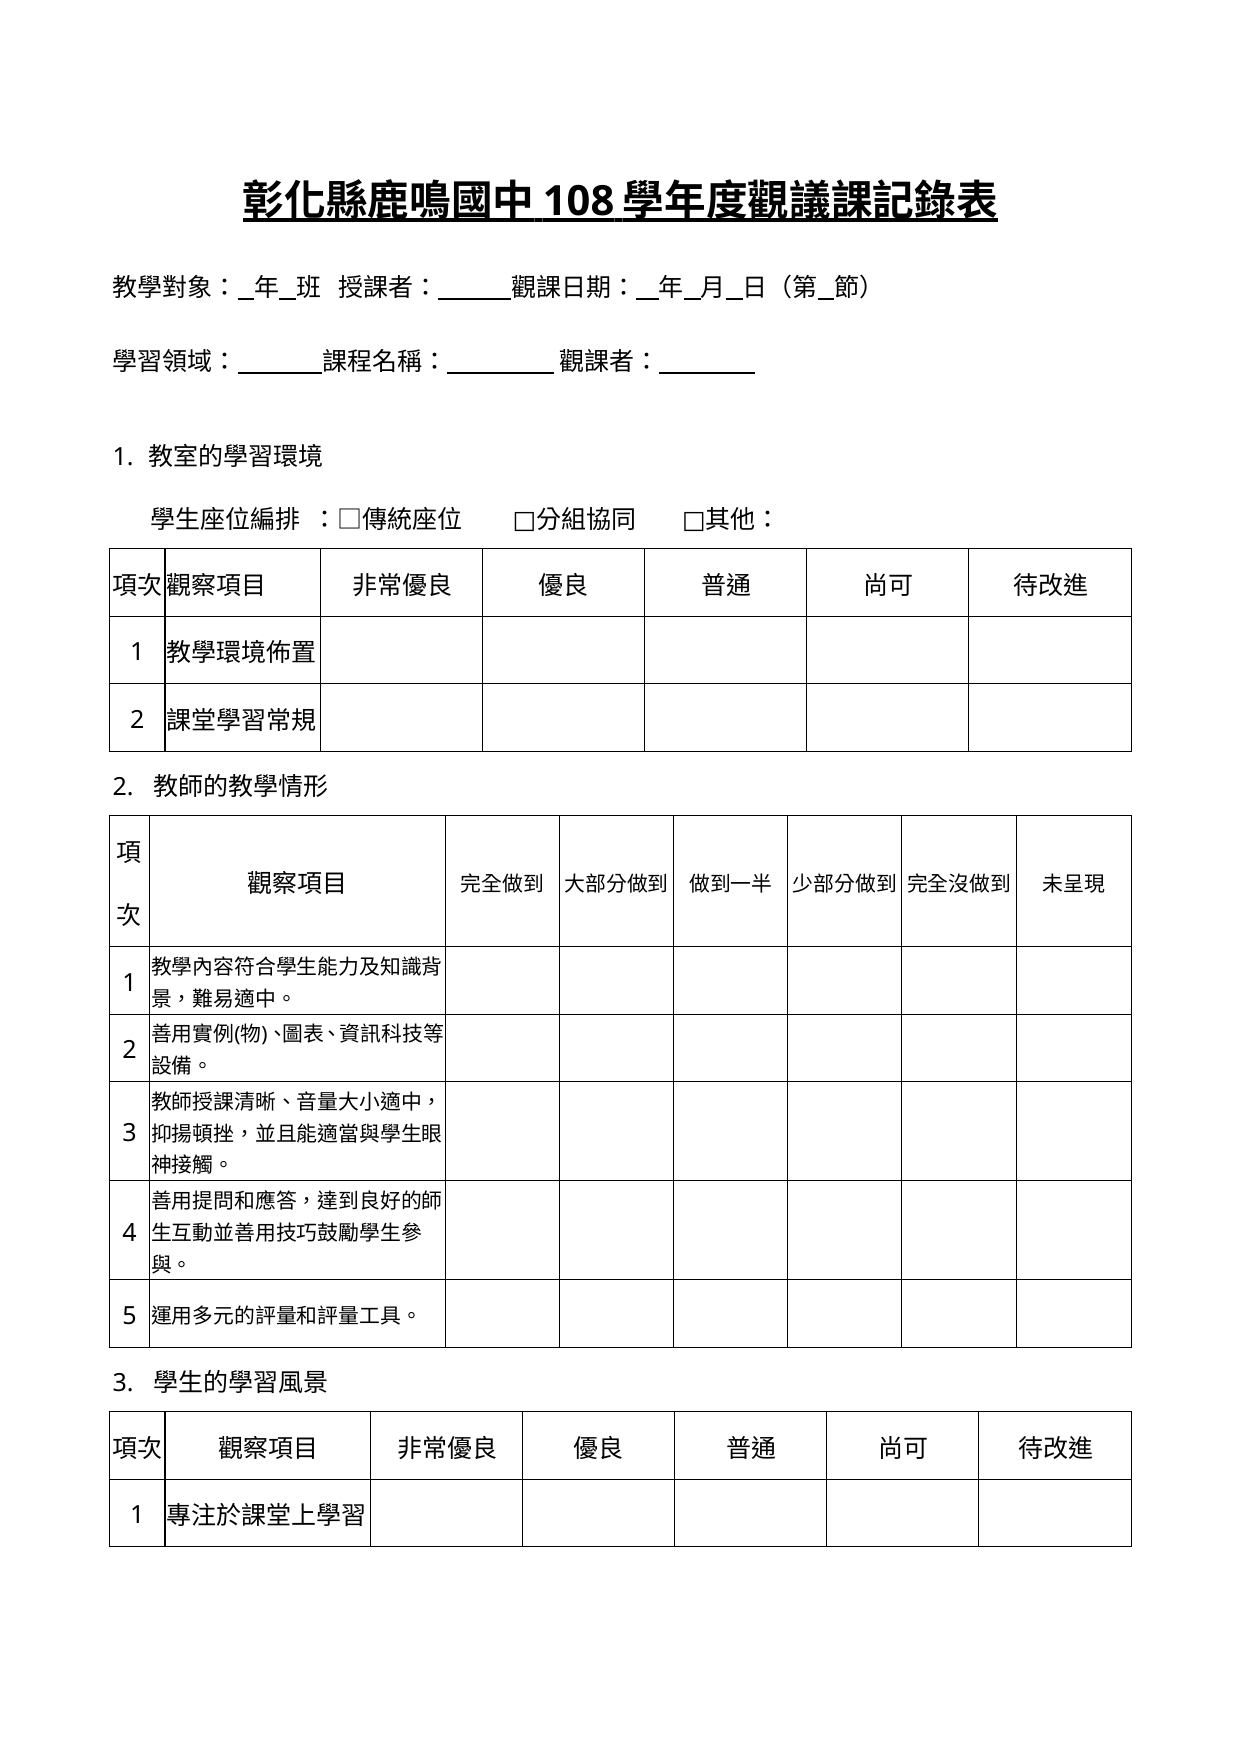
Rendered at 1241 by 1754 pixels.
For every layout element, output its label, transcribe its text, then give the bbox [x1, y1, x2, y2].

table_header 項次 [110, 549, 164, 616]
table_cell 2 [110, 684, 164, 751]
table_cell [788, 1181, 901, 1279]
table_cell 3 [110, 1082, 149, 1180]
table_header 觀察項目 [150, 816, 445, 946]
table_header 觀察項目 [166, 1412, 370, 1479]
table_header 完全做到 [446, 816, 559, 946]
table_cell [902, 1280, 1016, 1347]
list 學生的學習風景 [112, 1348, 1128, 1411]
table_header 觀察項目 [166, 549, 320, 616]
table_cell [483, 617, 644, 683]
table_cell [788, 947, 901, 1013]
table_cell 2 [110, 1015, 149, 1081]
text 彰化縣鹿鳴國中108學年度觀議課記錄表 [112, 164, 1128, 228]
table_header 做到一半 [674, 816, 787, 946]
text 學習領域： 課程名稱： 觀課者： [112, 327, 1128, 390]
table_cell [1017, 1280, 1131, 1347]
table_cell [1017, 1015, 1131, 1081]
table_header 非常優良 [321, 549, 482, 616]
table_cell 教學內容符合學生能力及知識背景，難易適中。 [150, 947, 445, 1013]
table_cell 專注於課堂上學習 [166, 1480, 370, 1546]
table_cell [321, 684, 482, 751]
table_cell [674, 1280, 787, 1347]
table_header 優良 [483, 549, 644, 616]
table_cell [902, 1015, 1016, 1081]
table_cell [523, 1480, 674, 1546]
list 教室的學習環境 [112, 422, 1128, 485]
list 教師的教學情形 [112, 752, 1128, 815]
table_cell [645, 617, 806, 683]
table_cell 5 [110, 1280, 149, 1347]
table_cell [902, 1082, 1016, 1180]
table_cell [645, 684, 806, 751]
table_cell [788, 1015, 901, 1081]
table_cell [1017, 1082, 1131, 1180]
table_cell [675, 1480, 826, 1546]
table_cell 善用實例(物)、圖表、資訊科技等設備。 [150, 1015, 445, 1081]
table_cell [979, 1480, 1131, 1546]
table_cell [483, 684, 644, 751]
table_cell [674, 1181, 787, 1279]
table_cell [674, 947, 787, 1013]
table_cell [902, 947, 1016, 1013]
table_header 尚可 [827, 1412, 978, 1479]
table_cell [446, 1015, 559, 1081]
table_cell [560, 1015, 673, 1081]
table_cell [560, 947, 673, 1013]
table_cell [969, 617, 1131, 683]
table_cell [788, 1082, 901, 1180]
table_cell [560, 1181, 673, 1279]
table_cell 教師授課清晰、音量大小適中，抑揚頓挫，並且能適當與學生眼神接觸。 [150, 1082, 445, 1180]
table_header 項次 [110, 816, 149, 946]
table_cell [827, 1480, 978, 1546]
table_header 尚可 [807, 549, 968, 616]
table_cell 教學環境佈置 [166, 617, 320, 683]
table_cell 4 [110, 1181, 149, 1279]
table_cell [969, 684, 1131, 751]
table_cell 運用多元的評量和評量工具。 [150, 1280, 445, 1347]
table_cell [674, 1015, 787, 1081]
table_cell [560, 1082, 673, 1180]
table_cell [446, 947, 559, 1013]
table_header 完全沒做到 [902, 816, 1016, 946]
table_cell [1017, 947, 1131, 1013]
table_header 普通 [675, 1412, 826, 1479]
table_cell [807, 684, 968, 751]
table_header 項次 [110, 1412, 164, 1479]
table_cell [788, 1280, 901, 1347]
table_cell 1 [110, 617, 164, 683]
table_cell [902, 1181, 1016, 1279]
table_header 非常優良 [371, 1412, 522, 1479]
table_header 未呈現 [1017, 816, 1131, 946]
table_cell [371, 1480, 522, 1546]
table_cell [446, 1181, 559, 1279]
table_header 優良 [523, 1412, 674, 1479]
table_header 待改進 [979, 1412, 1131, 1479]
table_cell [674, 1082, 787, 1180]
table_cell 課堂學習常規 [166, 684, 320, 751]
text 學生座位編排 ：□傳統座位 □分組協同 □其他： [150, 485, 1128, 548]
table_header 大部分做到 [560, 816, 673, 946]
table_cell 善用提問和應答，達到良好的師生互動並善用技巧鼓勵學生參與。 [150, 1181, 445, 1279]
table_cell [321, 617, 482, 683]
table_cell [807, 617, 968, 683]
table_cell [446, 1082, 559, 1180]
text 教學對象： 年 班 授課者： 觀課日期： 年 月 日（第 節） [112, 253, 1128, 316]
table_cell [1017, 1181, 1131, 1279]
table_cell [560, 1280, 673, 1347]
table_cell 1 [110, 1480, 164, 1546]
table_header 待改進 [969, 549, 1131, 616]
table_cell 1 [110, 947, 149, 1013]
table_header 普通 [645, 549, 806, 616]
table_cell [446, 1280, 559, 1347]
table_header 少部分做到 [788, 816, 901, 946]
